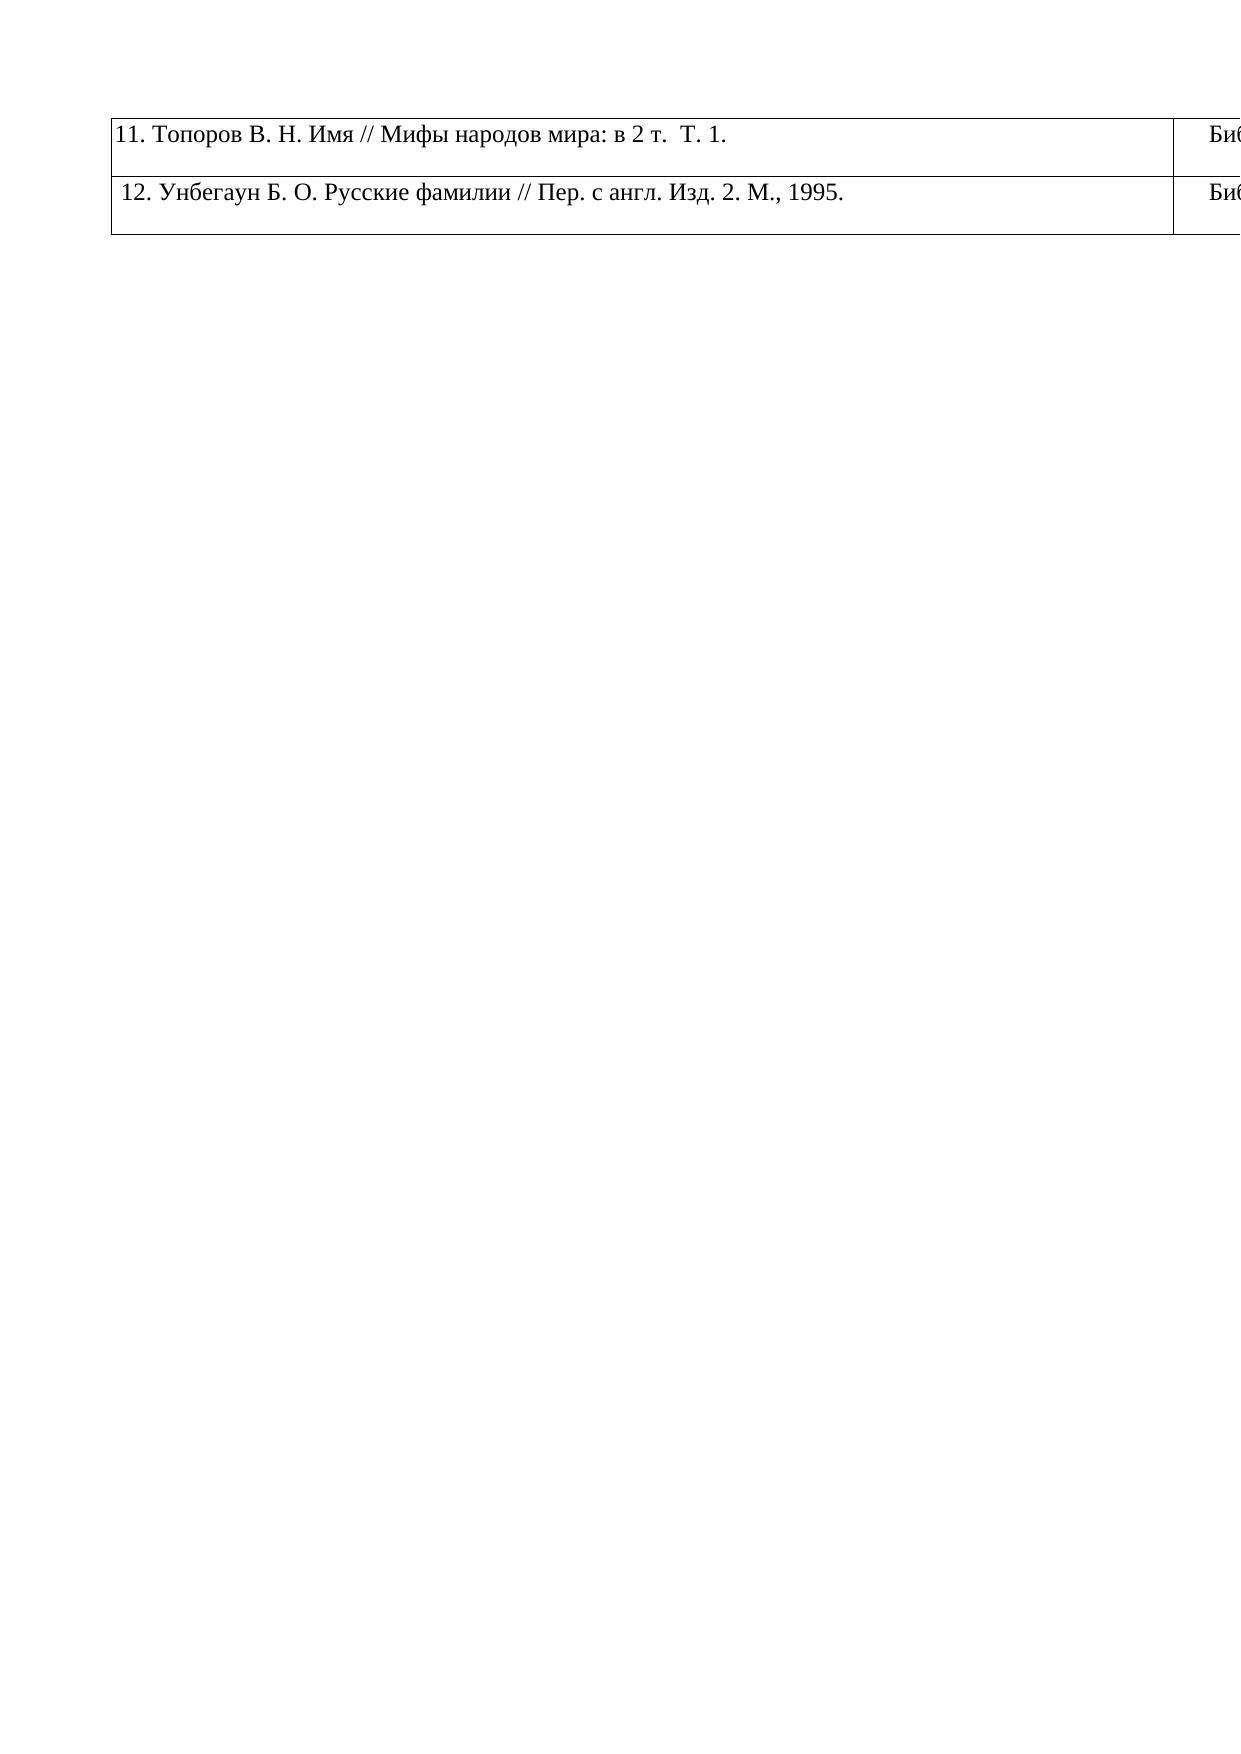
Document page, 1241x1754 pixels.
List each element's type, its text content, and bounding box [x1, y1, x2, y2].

table_cell Библиотека / 1 [1174, 119, 1240, 176]
table_cell 11. Топоров В. Н. Имя // Мифы народов мира: в 2 т. Т. 1. [112, 119, 1173, 176]
table_cell Библиотека / 2 [1174, 177, 1240, 234]
table_cell 12. Унбегаун Б. О. Русские фамилии // Пер. с англ. Изд. 2. М., 1995. [112, 177, 1173, 234]
